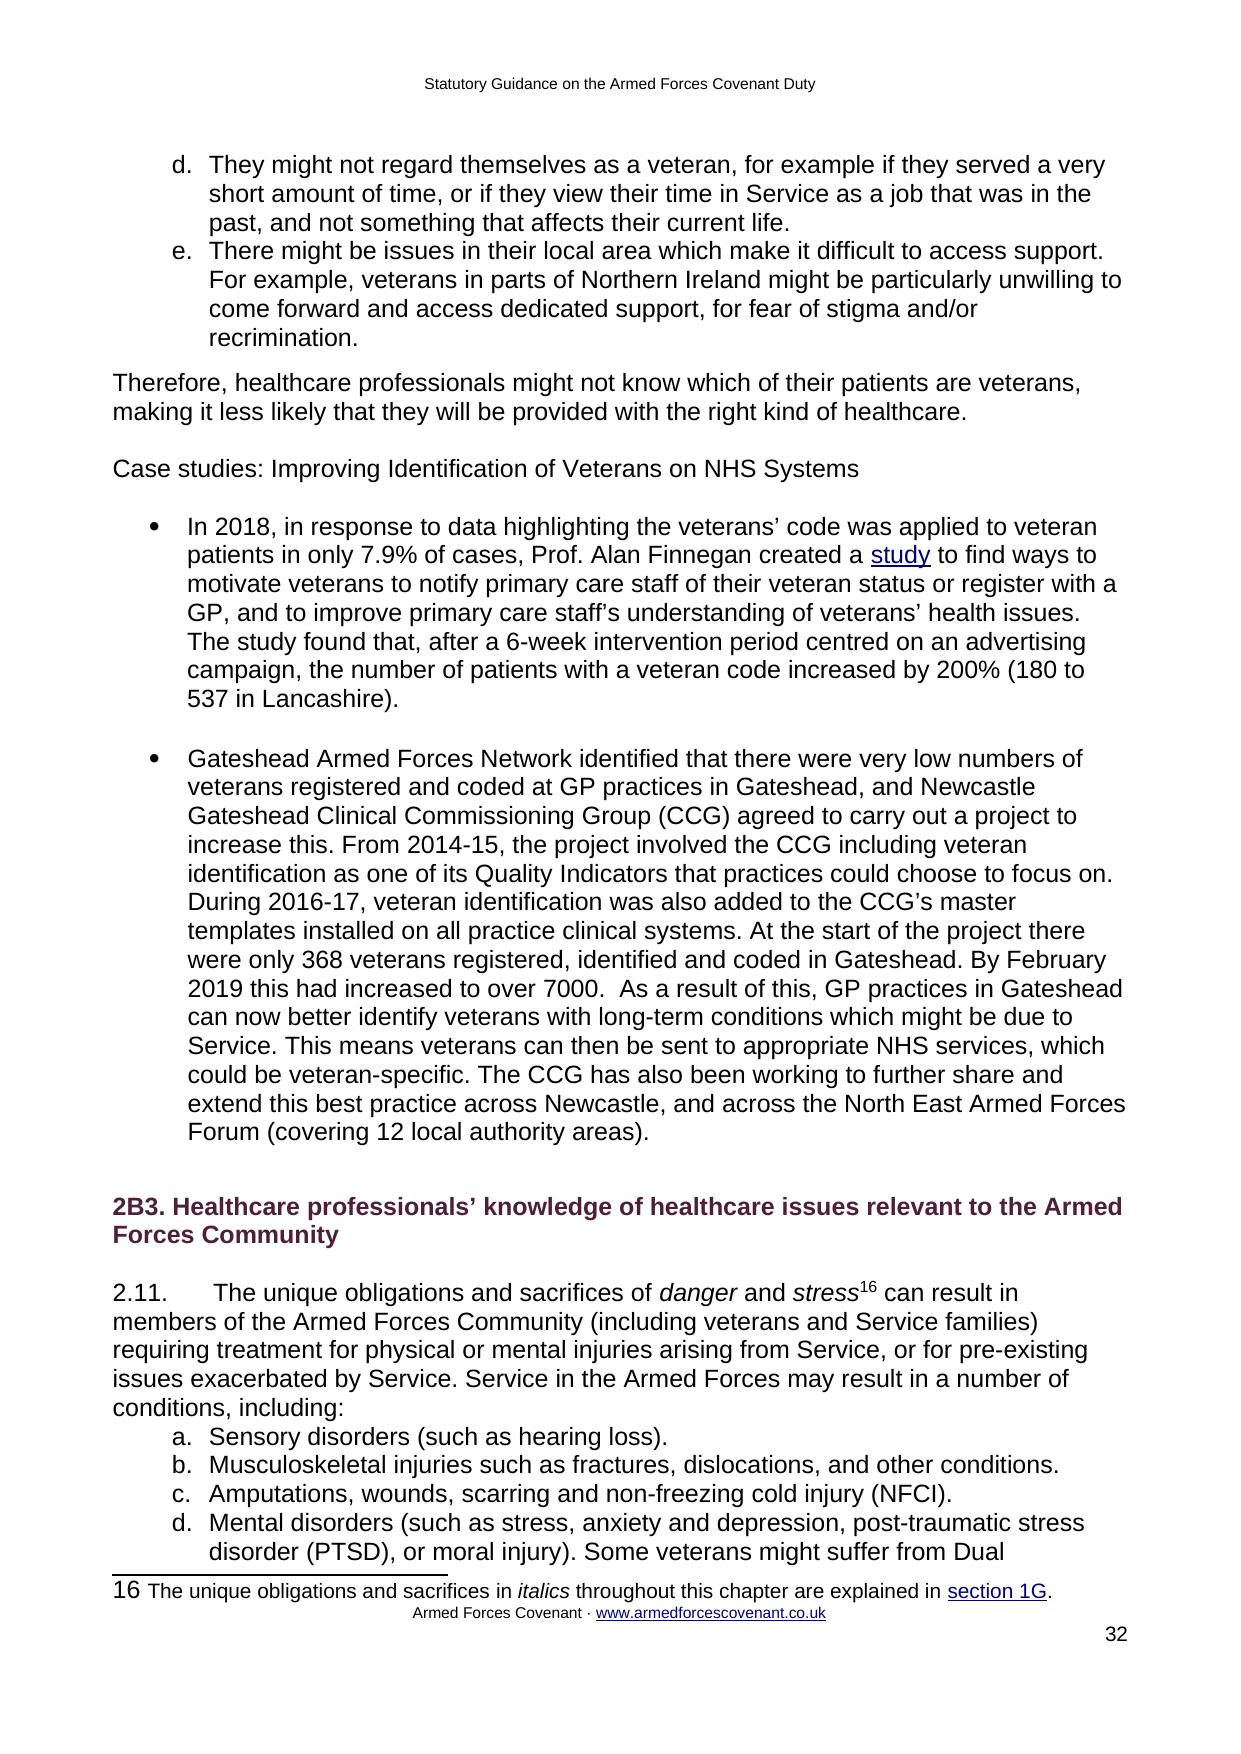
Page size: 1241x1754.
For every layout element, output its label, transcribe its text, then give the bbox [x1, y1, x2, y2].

list Mental disorders (such as stress, anxiety and depression, post-traumatic stress disorder (PTSD), or moral injury). Some veterans might suffer from Dual [172, 1508, 1128, 1565]
list Amputations, wounds, scarring and non-freezing cold injury (NFCI). [172, 1479, 1128, 1508]
list Sensory disorders (such as hearing loss). [172, 1422, 1128, 1450]
list Gateshead Armed Forces Network identified that there were very low numbers of veterans registered and coded at GP practices in Gateshead, and Newcastle Gateshead Clinical Commissioning Group (CCG) agreed to carry out a project to increase this. From 2014-15, the project involved the CCG including veteran identification as one of its Quality Indicators that practices could choose to focus on. During 2016-17, veteran identification was also added to the CCG’s master templates installed on all practice clinical systems. At the start of the project there were only 368 veterans registered, identified and coded in Gateshead. By February 2019 this had increased to over 7000. As a result of this, GP practices in Gateshead can now better identify veterans with long-term conditions which might be due to Service. This means veterans can then be sent to appropriate NHS services, which could be veteran-specific. The CCG has also been working to further share and extend this best practice across Newcastle, and across the North East Armed Forces Forum (covering 12 local authority areas). [150, 743, 1128, 1146]
subtitle 2B3. Healthcare professionals’ knowledge of healthcare issues relevant to the Armed Forces Community [112, 1192, 1128, 1249]
text The unique obligations and sacrifices in italics throughout this chapter are explained in section 1G. [112, 1575, 1128, 1604]
text 2.11. The unique obligations and sacrifices of danger and stress can result in members of the Armed Forces Community (including veterans and Service families) requiring treatment for physical or mental injuries arising from Service, or for pre-existing issues exacerbated by Service. Service in the Armed Forces may result in a number of conditions, including: [112, 1278, 1128, 1422]
list They might not regard themselves as a veteran, for example if they served a very short amount of time, or if they view their time in Service as a job that was in the past, and not something that affects their current life. [172, 150, 1128, 236]
list There might be issues in their local area which make it difficult to access support. For example, veterans in parts of Northern Ireland might be particularly unwilling to come forward and access dedicated support, for fear of stigma and/or recrimination. [172, 236, 1128, 351]
list In 2018, in response to data highlighting the veterans’ code was applied to veteran patients in only 7.9% of cases, Prof. Alan Finnegan created a study to find ways to motivate veterans to notify primary care staff of their veteran status or register with a GP, and to improve primary care staff’s understanding of veterans’ health issues. The study found that, after a 6-week intervention period centred on an advertising campaign, the number of patients with a veteran code increased by 200% (180 to 537 in Lancashire). [150, 512, 1128, 713]
text Therefore, healthcare professionals might not know which of their patients are veterans, making it less likely that they will be provided with the right kind of healthcare. [112, 368, 1128, 425]
list Musculoskeletal injuries such as fractures, dislocations, and other conditions. [172, 1450, 1128, 1479]
subtitle Case studies: Improving Identification of Veterans on NHS Systems [112, 454, 1128, 483]
